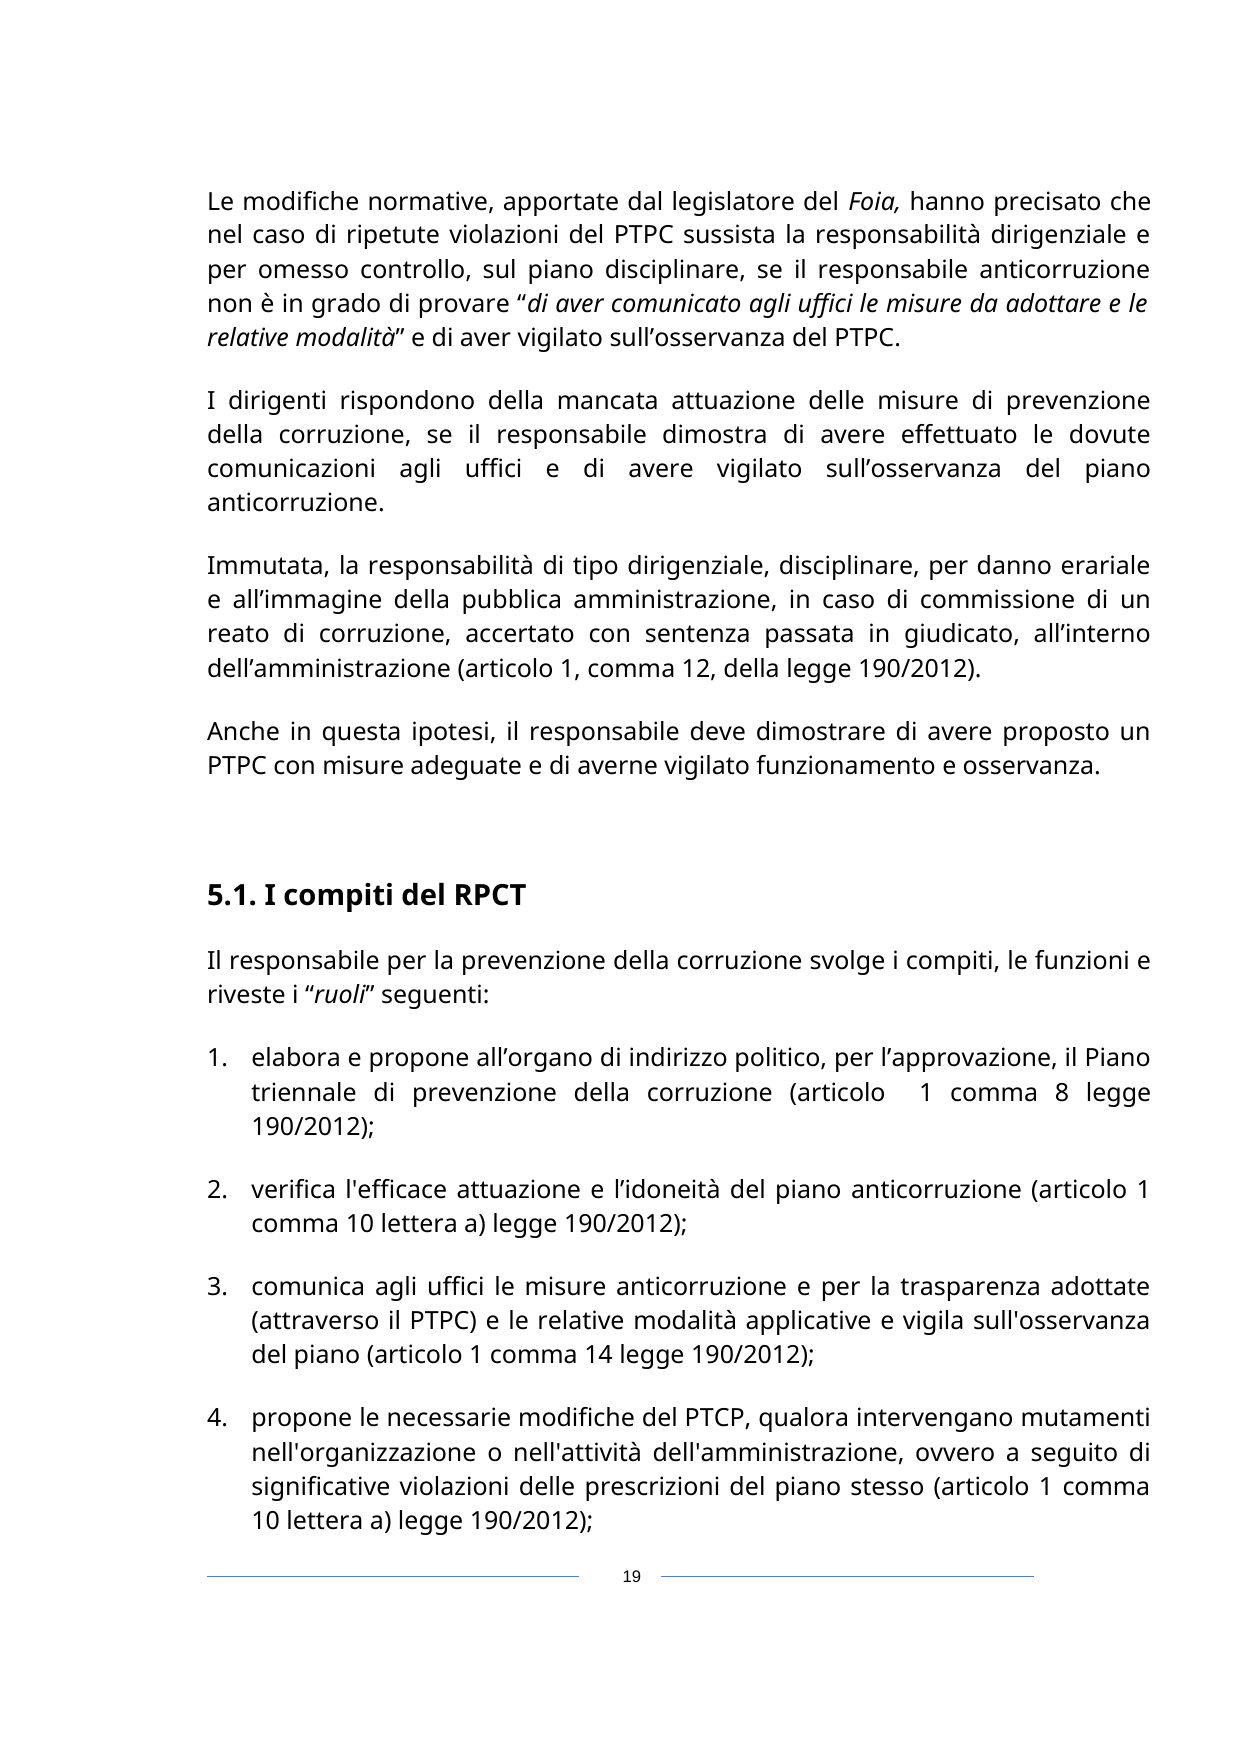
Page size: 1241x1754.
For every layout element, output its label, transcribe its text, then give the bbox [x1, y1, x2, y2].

text I dirigenti rispondono della mancata attuazione delle misure di prevenzione della corruzione, se il responsabile dimostra di avere effettuato le dovute comunicazioni agli uffici e di avere vigilato sull’osservanza del piano anticorruzione. [207, 383, 1152, 519]
list comunica agli uffici le misure anticorruzione e per la trasparenza adottate (attraverso il PTPC) e le relative modalità applicative e vigila sull'osservanza del piano (articolo 1 comma 14 legge 190/2012); [207, 1269, 1152, 1371]
list propone le necessarie modifiche del PTCP, qualora intervengano mutamenti nell'organizzazione o nell'attività dell'amministrazione, ovvero a seguito di significative violazioni delle prescrizioni del piano stesso (articolo 1 comma 10 lettera a) legge 190/2012); [207, 1400, 1152, 1536]
text Il responsabile per la prevenzione della corruzione svolge i compiti, le funzioni e riveste i “ruoli” seguenti: [207, 943, 1152, 1011]
text Anche in questa ipotesi, il responsabile deve dimostrare di avere proposto un PTPC con misure adeguate e di averne vigilato funzionamento e osservanza. [207, 713, 1152, 782]
list verifica l'efficace attuazione e l’idoneità del piano anticorruzione (articolo 1 comma 10 lettera a) legge 190/2012); [207, 1171, 1152, 1239]
list elabora e propone all’organo di indirizzo politico, per l’approvazione, il Piano triennale di prevenzione della corruzione (articolo 1 comma 8 legge 190/2012); [207, 1040, 1152, 1142]
text Immutata, la responsabilità di tipo dirigenziale, disciplinare, per danno erariale e all’immagine della pubblica amministrazione, in caso di commissione di un reato di corruzione, accertato con sentenza passata in giudicato, all’interno dell’amministrazione (articolo 1, comma 12, della legge 190/2012). [207, 548, 1152, 684]
text 5.1. I compiti del RPCT [207, 874, 1152, 914]
text Le modifiche normative, apportate dal legislatore del Foia, hanno precisato che nel caso di ripetute violazioni del PTPC sussista la responsabilità dirigenziale e per omesso controllo, sul piano disciplinare, se il responsabile anticorruzione non è in grado di provare “di aver comunicato agli uffici le misure da adottare e le relative modalità” e di aver vigilato sull’osservanza del PTPC. [207, 183, 1152, 353]
